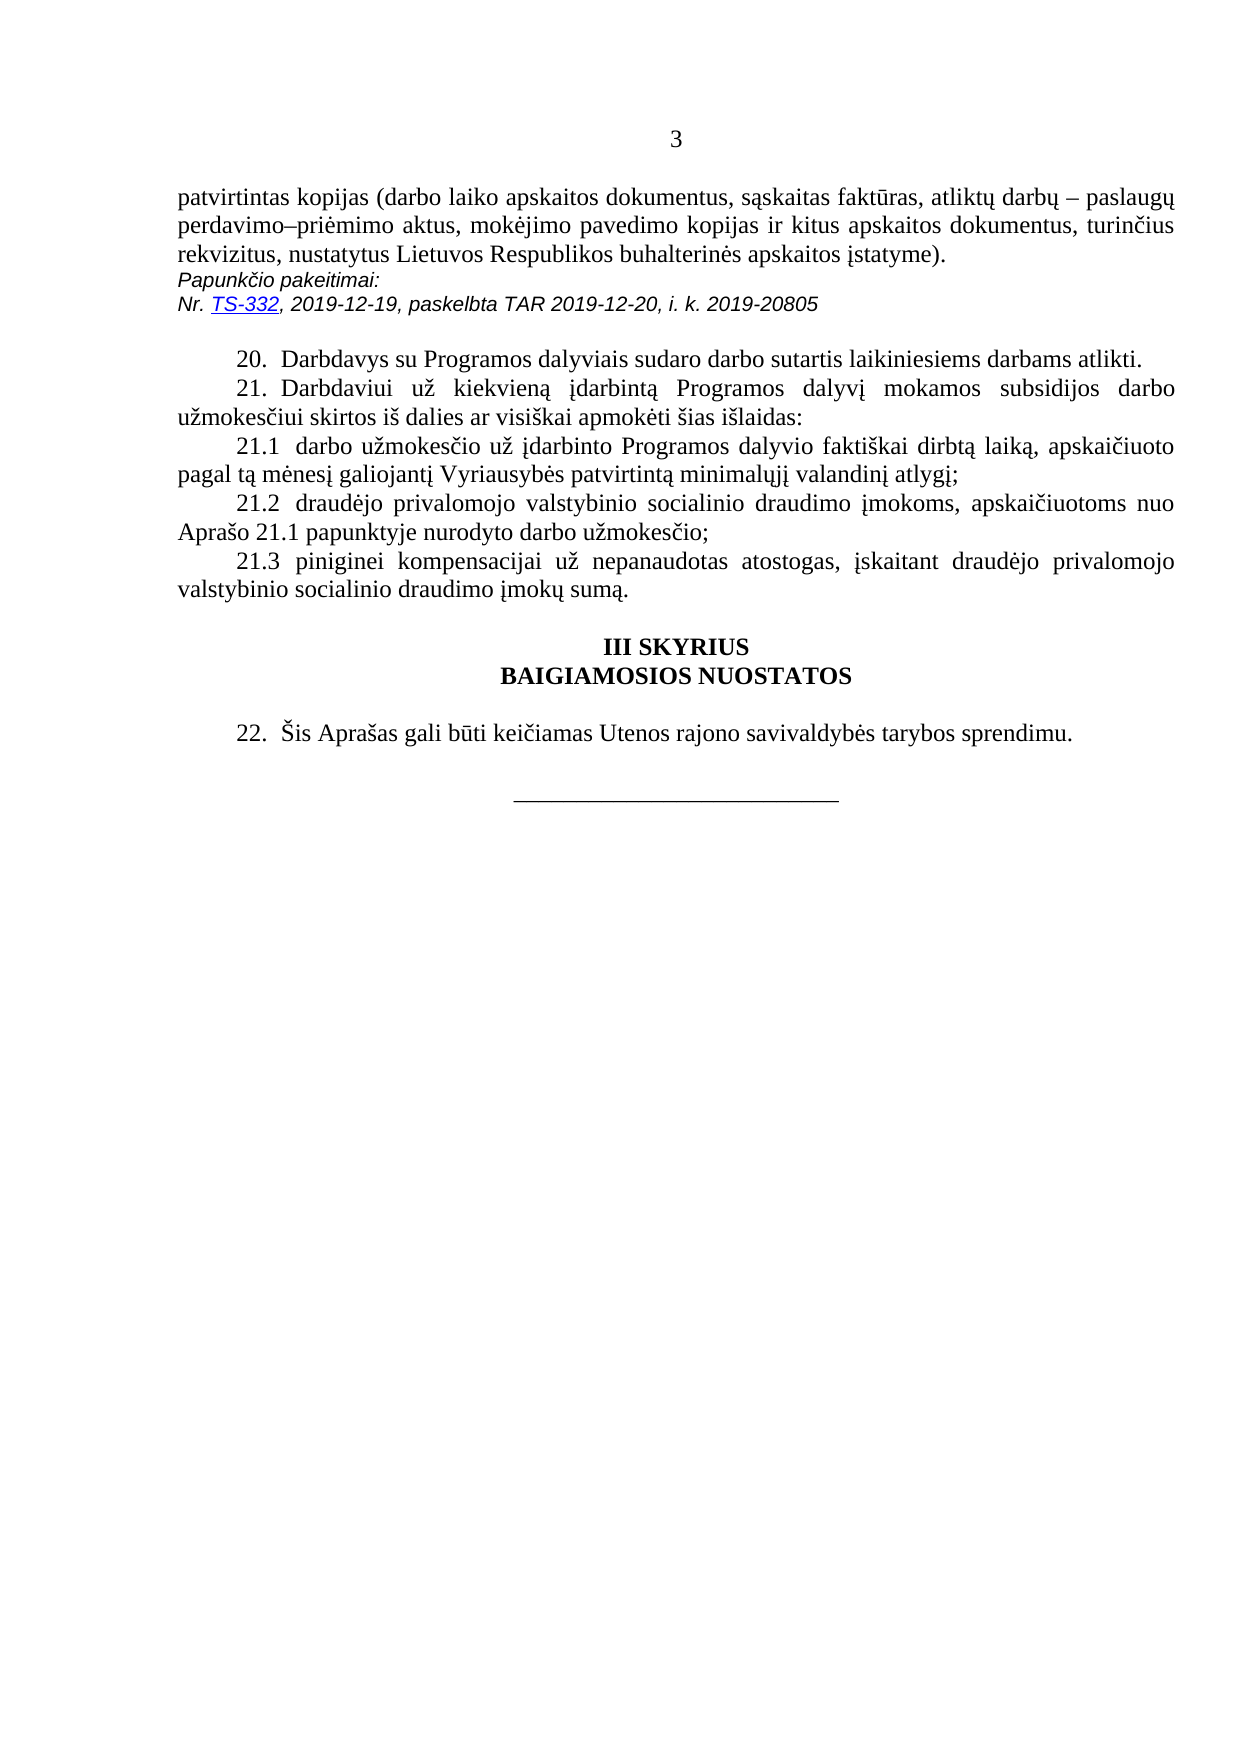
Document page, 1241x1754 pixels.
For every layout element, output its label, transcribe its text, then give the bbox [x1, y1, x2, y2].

text Papunkčio pakeitimai: [177, 268, 1175, 292]
text patvirtintas kopijas (darbo laiko apskaitos dokumentus, sąskaitas faktūras, atliktų darbų – paslaugų perdavimo–priėmimo aktus, mokėjimo pavedimo kopijas ir kitus apskaitos dokumentus, turinčius rekvizitus, nustatytus Lietuvos Respublikos buhalterinės apskaitos įstatyme). [177, 182, 1175, 268]
text III SKYRIUS [162, 632, 1175, 661]
text 22. Šis Aprašas gali būti keičiamas Utenos rajono savivaldybės tarybos sprendimu. [229, 718, 1175, 747]
text BAIGIAMOSIOS NUOSTATOS [162, 661, 1175, 689]
text 21. Darbdaviui už kiekvieną įdarbintą Programos dalyvį mokamos subsidijos darbo užmokesčiui skirtos iš dalies ar visiškai apmokėti šias išlaidas: [177, 373, 1175, 431]
text __________________________ [177, 776, 1175, 804]
text 21.2 draudėjo privalomojo valstybinio socialinio draudimo įmokoms, apskaičiuotoms nuo Aprašo 21.1 papunktyje nurodyto darbo užmokesčio; [177, 488, 1175, 546]
text 21.1 darbo užmokesčio už įdarbinto Programos dalyvio faktiškai dirbtą laiką, apskaičiuoto pagal tą mėnesį galiojantį Vyriausybės patvirtintą minimalųjį valandinį atlygį; [177, 431, 1175, 488]
text 20. Darbdavys su Programos dalyviais sudaro darbo sutartis laikiniesiems darbams atlikti. [177, 344, 1175, 373]
text 21.3 piniginei kompensacijai už nepanaudotas atostogas, įskaitant draudėjo privalomojo valstybinio socialinio draudimo įmokų sumą. [177, 546, 1175, 603]
text Nr. TS-332, 2019-12-19, paskelbta TAR 2019-12-20, i. k. 2019-20805 [177, 292, 1175, 316]
